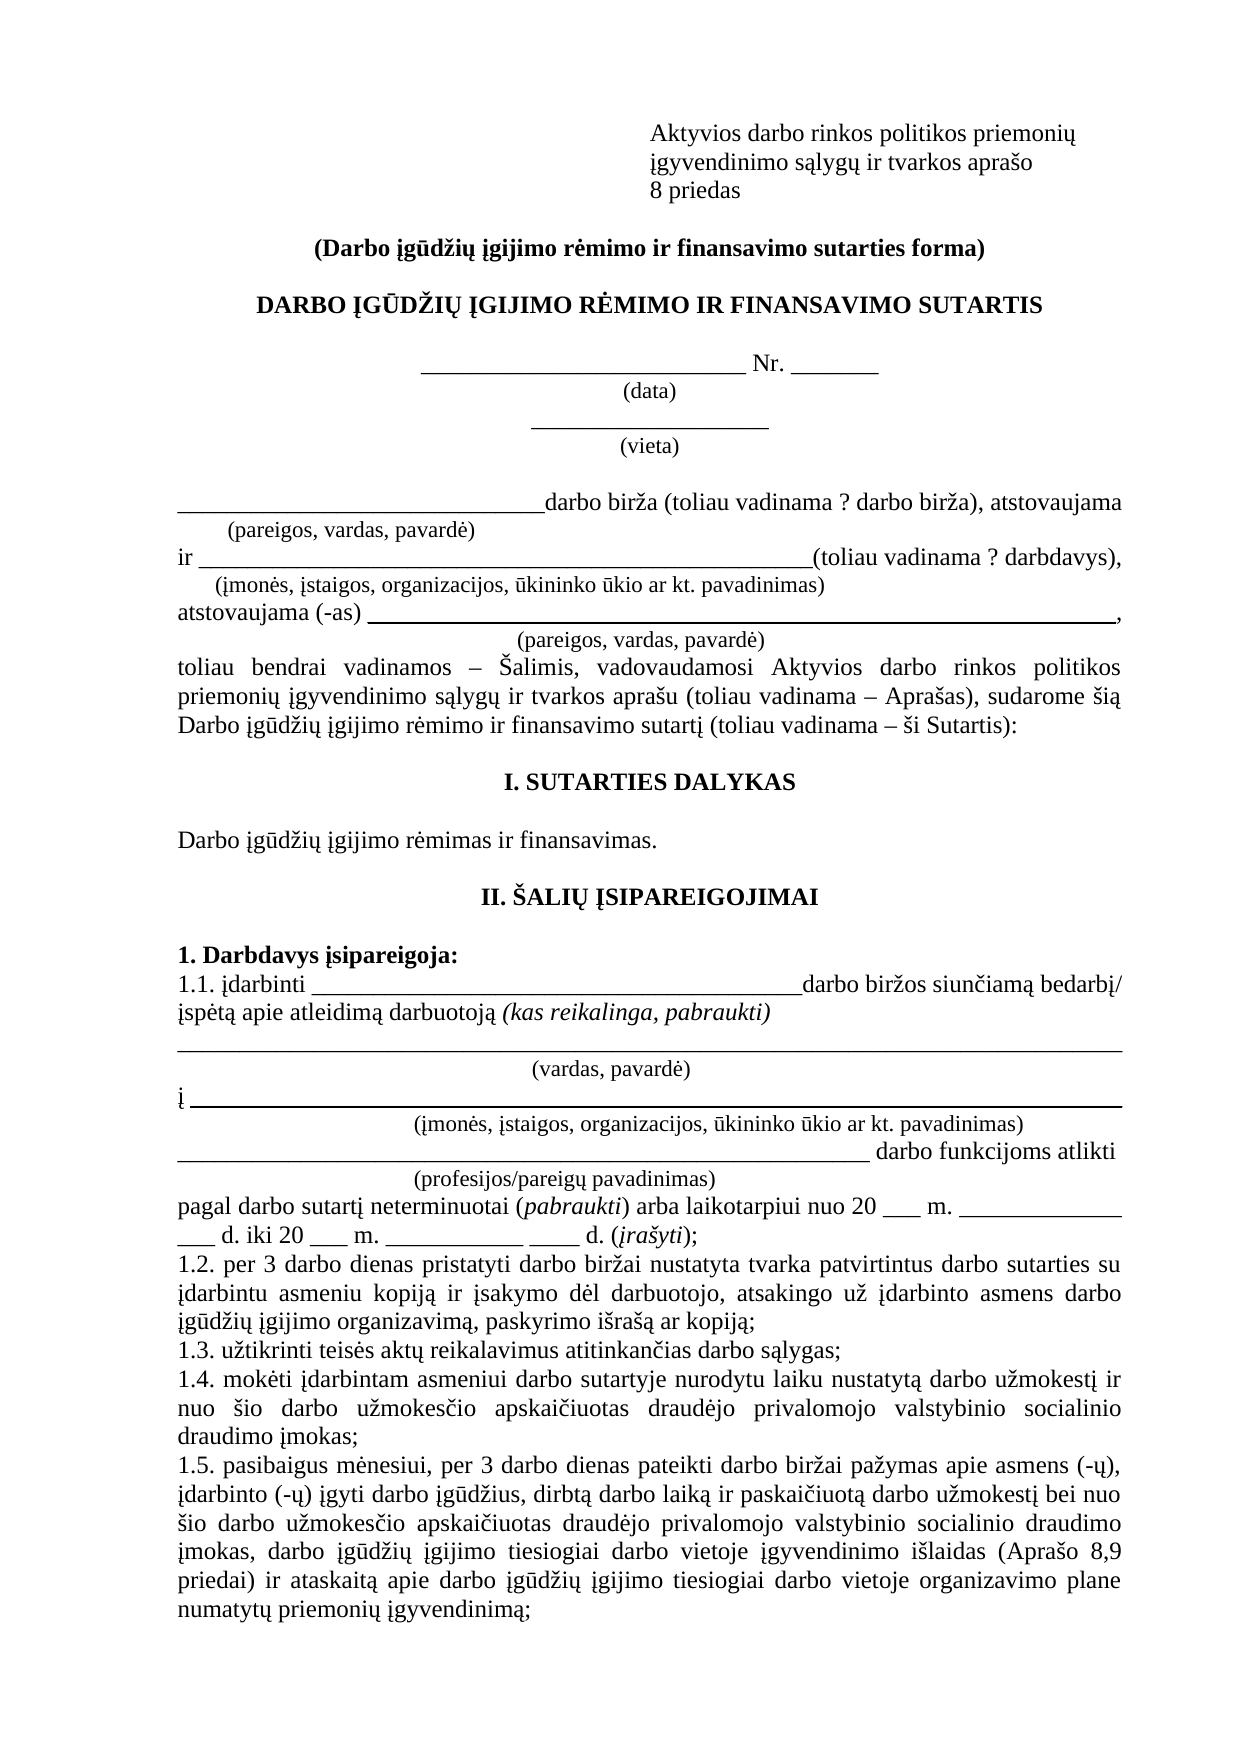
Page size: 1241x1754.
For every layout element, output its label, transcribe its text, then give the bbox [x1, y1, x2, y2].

text 1. Darbdavys įsipareigoja: [177, 940, 1122, 969]
text Aktyvios darbo rinkos politikos priemonių [649, 118, 1122, 147]
text atstovaujama (-as) , [177, 597, 1122, 626]
text (pareigos, vardas, pavardė) [365, 626, 1122, 652]
text _ darbo birža (toliau vadinama ? darbo birža), atstovaujama [177, 487, 1122, 516]
text (data) [177, 377, 1122, 403]
text į [177, 1081, 1122, 1110]
text Darbo įgūdžių įgijimo rėmimas ir finansavimas. [177, 825, 1122, 854]
text toliau bendrai vadinamos – Šalimis, vadovaudamosi Aktyvios darbo rinkos politikos priemonių įgyvendinimo sąlygų ir tvarkos aprašu (toliau vadinama – Aprašas), sudarome šią Darbo įgūdžių įgijimo rėmimo ir finansavimo sutartį (toliau vadinama – ši Sutartis): [177, 652, 1122, 739]
text I. SUTARTIES DALYKAS [177, 767, 1122, 796]
text __________________________ Nr. _______ [177, 348, 1122, 377]
text II. ŠALIŲ ĮSIPAREIGOJIMAI [177, 882, 1122, 911]
text (pareigos, vardas, pavardė) [227, 516, 1122, 542]
text 1.2. per 3 darbo dienas pristatyti darbo biržai nustatyta tvarka patvirtintus darbo sutarties su įdarbintu asmeniu kopiją ir įsakymo dėl darbuotojo, atsakingo už įdarbinto asmens darbo įgūdžių įgijimo organizavimą, paskyrimo išrašą ar kopiją; [177, 1249, 1122, 1335]
text 1.4. mokėti įdarbintam asmeniui darbo sutartyje nurodytu laiku nustatytą darbo užmokestį ir nuo šio darbo užmokesčio apskaičiuotas draudėjo privalomojo valstybinio socialinio draudimo įmokas; [177, 1364, 1122, 1450]
text įgyvendinimo sąlygų ir tvarkos aprašo [649, 147, 1122, 176]
text DARBO ĮGŪDŽIŲ ĮGIJIMO RĖMIMO IR FINANSAVIMO SUTARTIS [177, 291, 1122, 319]
text (vardas, pavardė) [177, 1055, 1122, 1081]
text (įmonės, įstaigos, organizacijos, ūkininko ūkio ar kt. pavadinimas) [215, 571, 1122, 597]
text įspėtą apie atleidimą darbuotoją (kas reikalinga, pabraukti) [177, 997, 1122, 1026]
text _ darbo funkcijoms atlikti [177, 1136, 1122, 1165]
text 1.3. užtikrinti teisės aktų reikalavimus atitinkančias darbo sąlygas; [177, 1335, 1122, 1364]
text pagal darbo sutartį neterminuotai (pabraukti) arba laikotarpiui nuo 20 ___ m. _____________ ___ d. iki 20 ___ m. ___________ ____ d. (įrašyti); [177, 1191, 1122, 1249]
text (vieta) [177, 432, 1122, 458]
text (Darbo įgūdžių įgijimo rėmimo ir finansavimo sutarties forma) [177, 233, 1122, 262]
text (profesijos/pareigų pavadinimas) [177, 1165, 877, 1191]
text ir (toliau vadinama ? darbdavys), [177, 542, 1122, 571]
text 1.5. pasibaigus mėnesiui, per 3 darbo dienas pateikti darbo biržai pažymas apie asmens (-ų), įdarbinto (-ų) įgyti darbo įgūdžius, dirbtą darbo laiką ir paskaičiuotą darbo užmokestį bei nuo šio darbo užmokesčio apskaičiuotas draudėjo privalomojo valstybinio socialinio draudimo įmokas, darbo įgūdžių įgijimo tiesiogiai darbo vietoje įgyvendinimo išlaidas (Aprašo 8,9 priedai) ir ataskaitą apie darbo įgūdžių įgijimo tiesiogiai darbo vietoje organizavimo plane numatytų priemonių įgyvendinimą; [177, 1450, 1122, 1623]
text ___________________ [177, 403, 1122, 432]
text 1.1. įdarbinti darbo biržos siunčiamą bedarbį/ [177, 969, 1122, 997]
text (įmonės, įstaigos, organizacijos, ūkininko ūkio ar kt. pavadinimas) [177, 1110, 1122, 1136]
text _ [177, 1026, 1122, 1051]
text 8 priedas [649, 176, 1122, 204]
